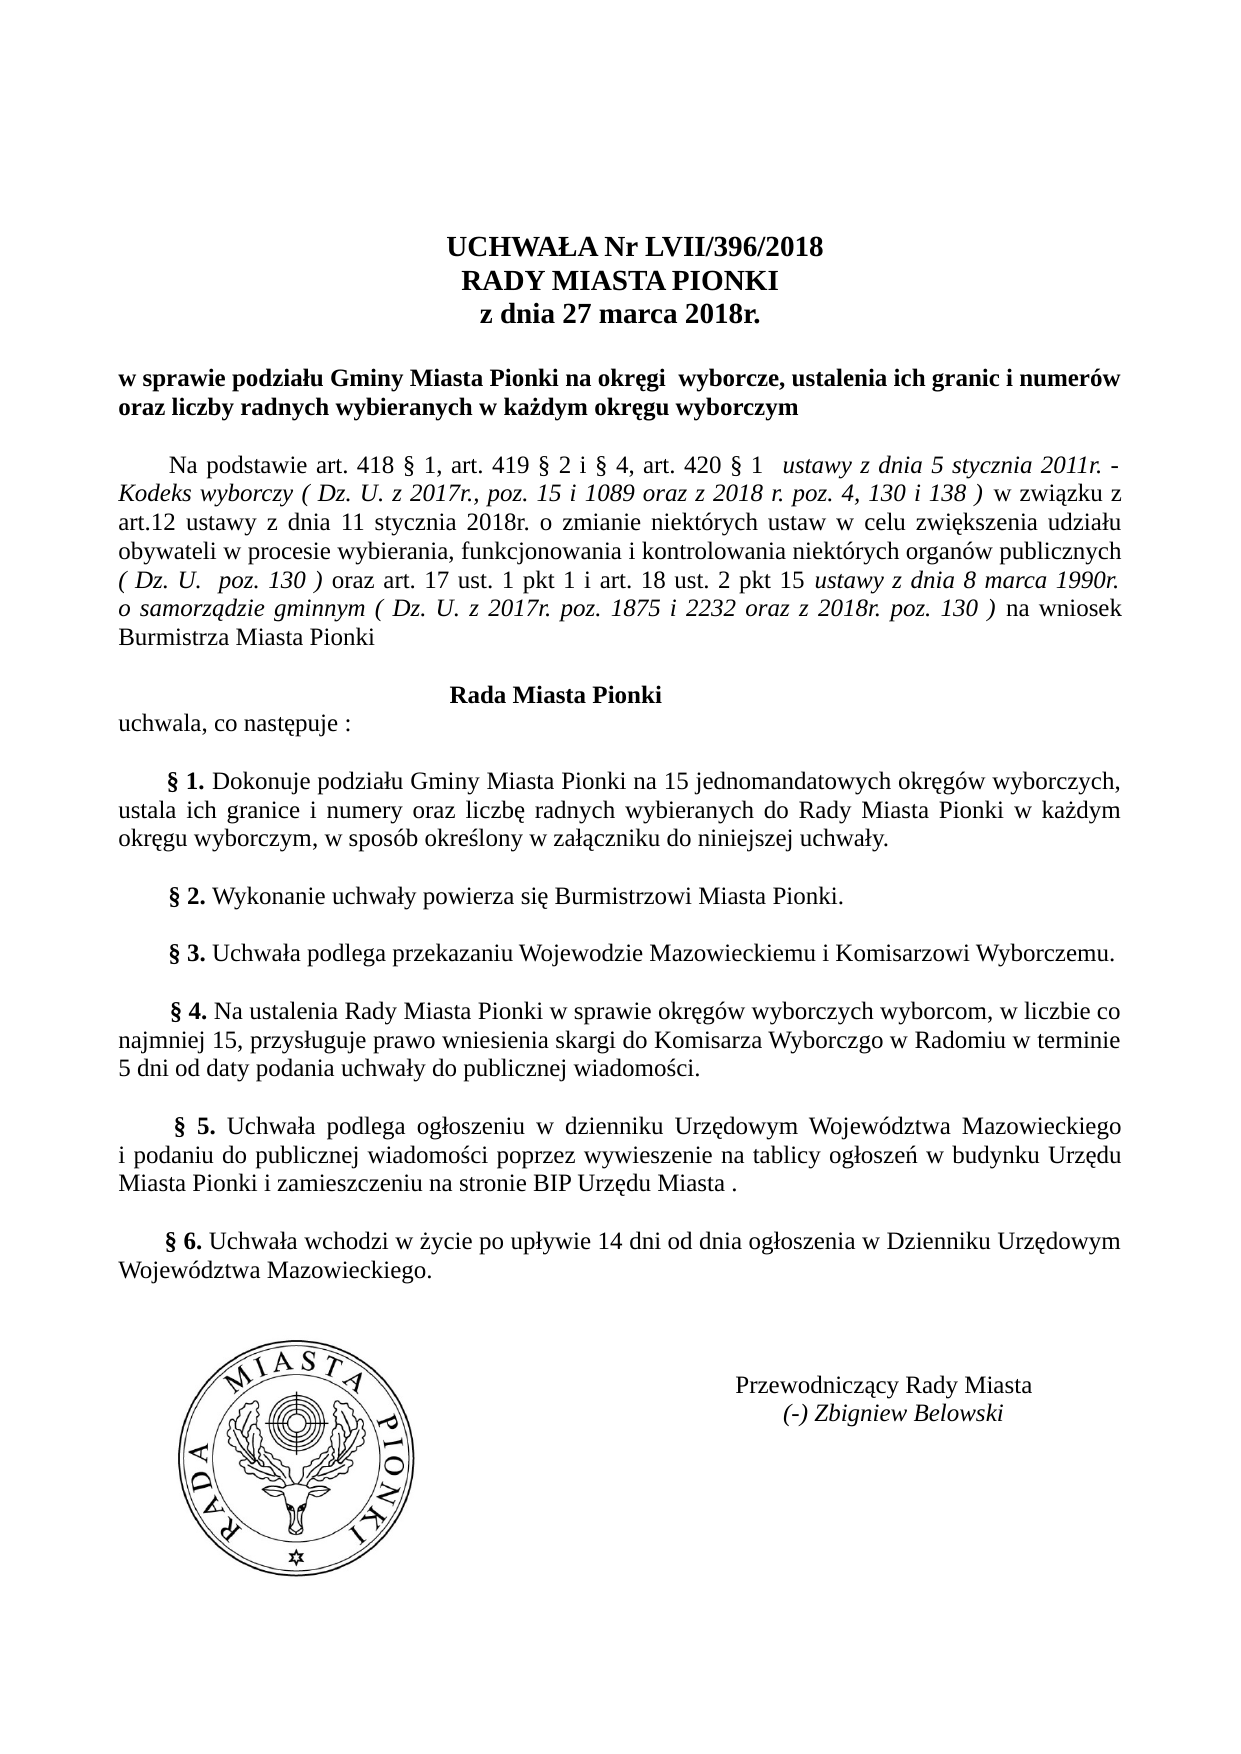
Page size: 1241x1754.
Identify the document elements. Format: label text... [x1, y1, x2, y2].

text § 1. Dokonuje podziału Gminy Miasta Pionki na 15 jednomandatowych okręgów wyborczych, ustala ich granice i numery oraz liczbę radnych wybieranych do Rady Miasta Pionki w każdym okręgu wyborczym, w sposób określony w załączniku do niniejszej uchwały. [118, 766, 1122, 852]
text Rada Miasta Pionki [118, 680, 1122, 708]
text z dnia 27 marca 2018r. [118, 296, 1122, 330]
table_header [605, 1470, 1077, 1610]
text w sprawie podziału Gminy Miasta Pionki na okręgi wyborcze, ustalenia ich granic i numerów oraz liczby radnych wybieranych w każdym okręgu wyborczym [118, 363, 1122, 421]
text Przewodniczący Rady Miasta [431, 1370, 1122, 1398]
text Na podstawie art. 418 § 1, art. 419 § 2 i § 4, art. 420 § 1 ustawy z dnia 5 stycznia 2011r. - Kodeks wyborczy ( Dz. U. z 2017r., poz. 15 i 1089 oraz z 2018 r. poz. 4, 130 i 138 ) w związku z art.12 ustawy z dnia 11 stycznia 2018r. o zmianie niektórych ustaw w celu zwiększenia udziału obywateli w procesie wybierania, funkcjonowania i kontrolowania niektórych organów publicznych ( Dz. U. poz. 130 ) oraz art. 17 ust. 1 pkt 1 i art. 18 ust. 2 pkt 15 ustawy z dnia 8 marca 1990r. o samorządzie gminnym ( Dz. U. z 2017r. poz. 1875 i 2232 oraz z 2018r. poz. 130 ) na wniosek Burmistrza Miasta Pionki [118, 450, 1122, 651]
text [118, 1370, 161, 1398]
table_header [118, 1470, 605, 1610]
text § 2. Wykonanie uchwały powierza się Burmistrzowi Miasta Pionki. [118, 881, 1122, 910]
text § 5. Uchwała podlega ogłoszeniu w dzienniku Urzędowym Województwa Mazowieckiego i podaniu do publicznej wiadomości poprzez wywieszenie na tablicy ogłoszeń w budynku Urzędu Miasta Pionki i zamieszczeniu na stronie BIP Urzędu Miasta . [118, 1111, 1122, 1197]
text [118, 1398, 161, 1427]
text RADY MIASTA PIONKI [118, 263, 1122, 296]
text § 4. Na ustalenia Rady Miasta Pionki w sprawie okręgów wyborczych wyborcom, w liczbie co najmniej 15, przysługuje prawo wniesienia skargi do Komisarza Wyborczgo w Radomiu w terminie 5 dni od daty podania uchwały do publicznej wiadomości. [118, 996, 1122, 1082]
text § 3. Uchwała podlega przekazaniu Wojewodzie Mazowieckiemu i Komisarzowi Wyborczemu. [118, 938, 1122, 967]
text UCHWAŁA Nr LVII/396/2018 [118, 229, 1122, 263]
text § 6. Uchwała wchodzi w życie po upływie 14 dni od dnia ogłoszenia w Dzienniku Urzędowym Województwa Mazowieckiego. [118, 1226, 1122, 1283]
text (-) Zbigniew Belowski [431, 1398, 1122, 1427]
text uchwala, co następuje : [118, 708, 1122, 737]
